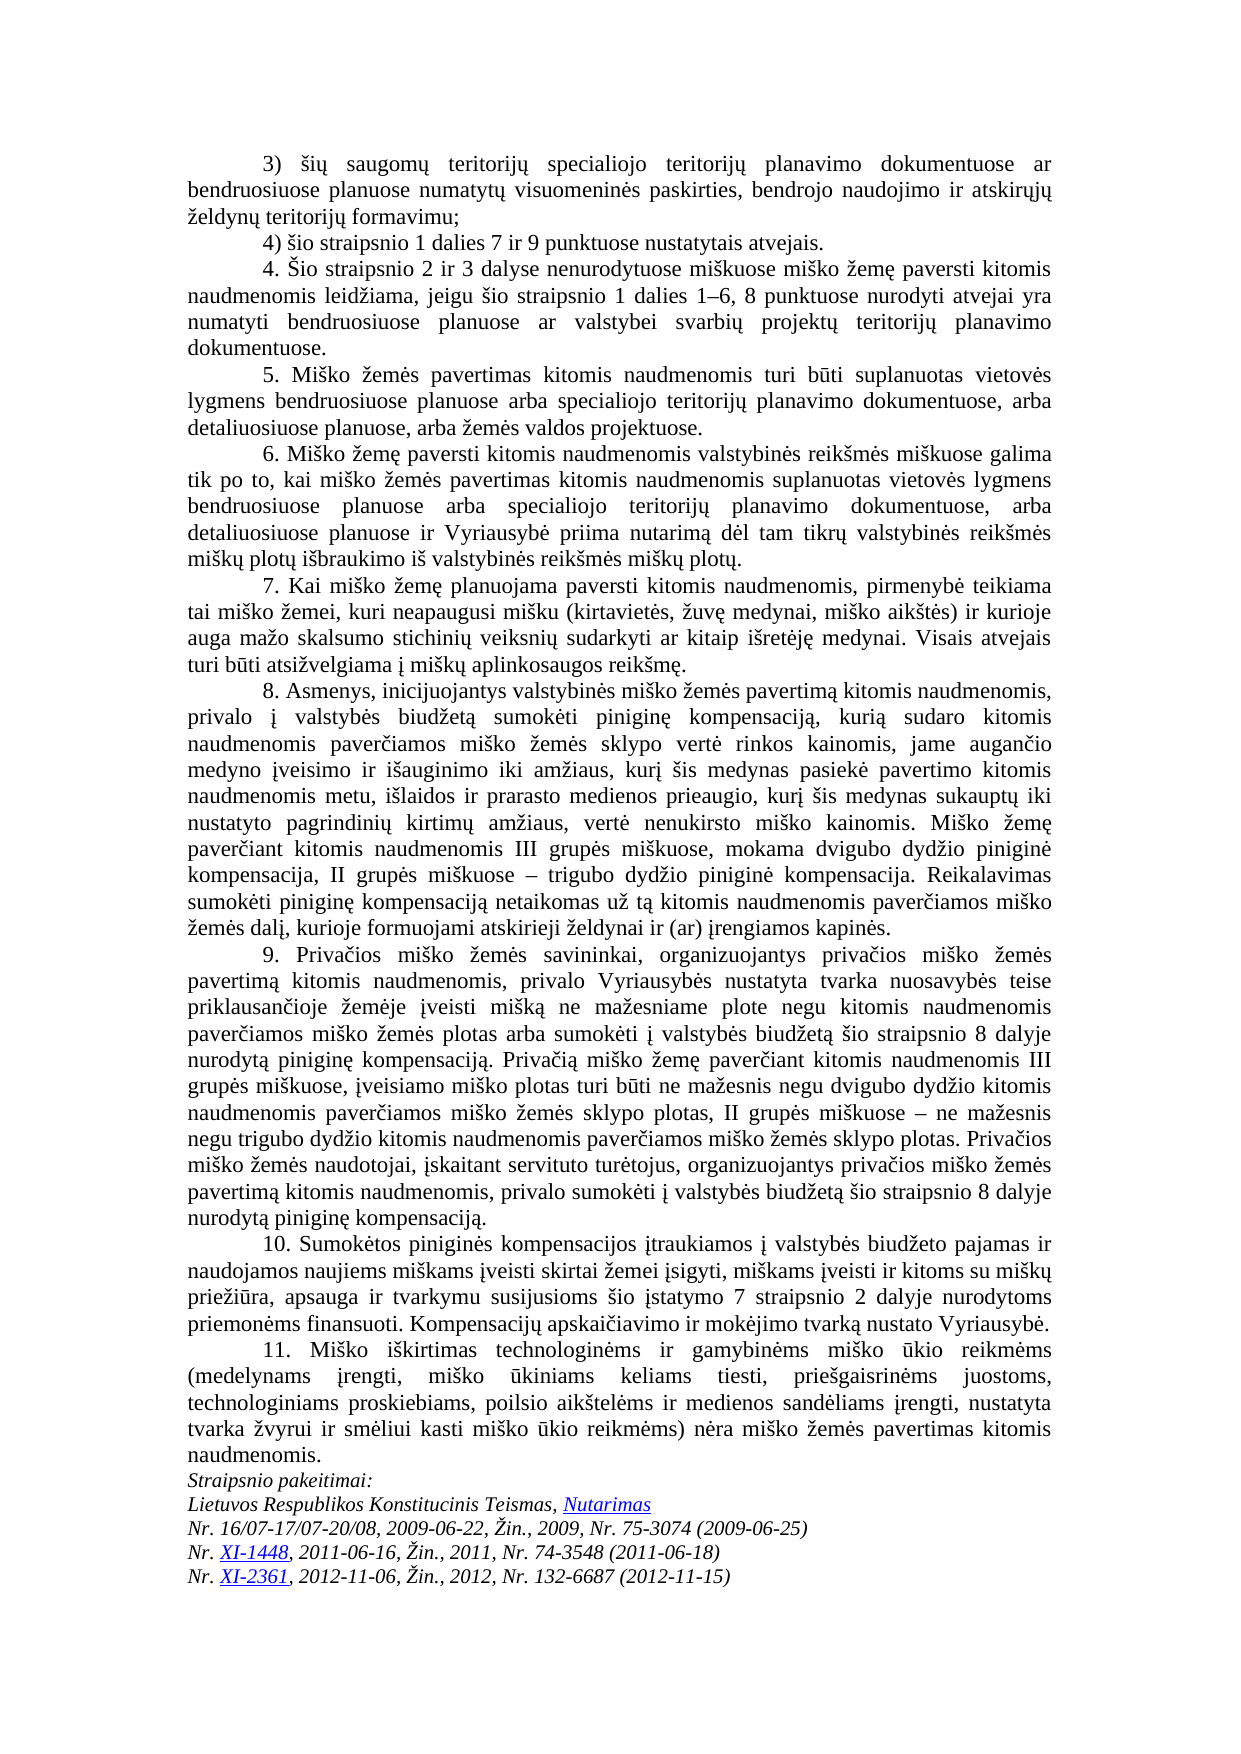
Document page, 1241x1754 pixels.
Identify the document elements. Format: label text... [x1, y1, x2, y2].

text 3) šių saugomų teritorijų specialiojo teritorijų planavimo dokumentuose ar bendruosiuose planuose numatytų visuomeninės paskirties, bendrojo naudojimo ir atskirųjų želdynų teritorijų formavimu; [187, 150, 1053, 229]
text 7. Kai miško žemę planuojama paversti kitomis naudmenomis, pirmenybė teikiama tai miško žemei, kuri neapaugusi mišku (kirtavietės, žuvę medynai, miško aikštės) ir kurioje auga mažo skalsumo stichinių veiksnių sudarkyti ar kitaip išretėję medynai. Visais atvejais turi būti atsižvelgiama į miškų aplinkosaugos reikšmę. [187, 572, 1053, 677]
text 6. Miško žemę paversti kitomis naudmenomis valstybinės reikšmės miškuose galima tik po to, kai miško žemės pavertimas kitomis naudmenomis suplanuotas vietovės lygmens bendruosiuose planuose arba specialiojo teritorijų planavimo dokumentuose, arba detaliuosiuose planuose ir Vyriausybė priima nutarimą dėl tam tikrų valstybinės reikšmės miškų plotų išbraukimo iš valstybinės reikšmės miškų plotų. [187, 440, 1053, 572]
text 4. Šio straipsnio 2 ir 3 dalyse nenurodytuose miškuose miško žemę paversti kitomis naudmenomis leidžiama, jeigu šio straipsnio 1 dalies 1–6, 8 punktuose nurodyti atvejai yra numatyti bendruosiuose planuose ar valstybei svarbių projektų teritorijų planavimo dokumentuose. [187, 255, 1053, 361]
text Nr. XI-2361, 2012-11-06, Žin., 2012, Nr. 132-6687 (2012-11-15) [187, 1564, 1053, 1588]
text 9. Privačios miško žemės savininkai, organizuojantys privačios miško žemės pavertimą kitomis naudmenomis, privalo Vyriausybės nustatyta tvarka nuosavybės teise priklausančioje žemėje įveisti mišką ne mažesniame plote negu kitomis naudmenomis paverčiamos miško žemės plotas arba sumokėti į valstybės biudžetą šio straipsnio 8 dalyje nurodytą piniginę kompensaciją. Privačią miško žemę paverčiant kitomis naudmenomis III grupės miškuose, įveisiamo miško plotas turi būti ne mažesnis negu dvigubo dydžio kitomis naudmenomis paverčiamos miško žemės sklypo plotas, II grupės miškuose – ne mažesnis negu trigubo dydžio kitomis naudmenomis paverčiamos miško žemės sklypo plotas. Privačios miško žemės naudotojai, įskaitant servituto turėtojus, organizuojantys privačios miško žemės pavertimą kitomis naudmenomis, privalo sumokėti į valstybės biudžetą šio straipsnio 8 dalyje nurodytą piniginę kompensaciją. [187, 941, 1053, 1231]
text 10. Sumokėtos piniginės kompensacijos įtraukiamos į valstybės biudžeto pajamas ir naudojamos naujiems miškams įveisti skirtai žemei įsigyti, miškams įveisti ir kitoms su miškų priežiūra, apsauga ir tvarkymu susijusioms šio įstatymo 7 straipsnio 2 dalyje nurodytoms priemonėms finansuoti. Kompensacijų apskaičiavimo ir mokėjimo tvarką nustato Vyriausybė. [187, 1231, 1053, 1336]
text Straipsnio pakeitimai: [187, 1468, 1053, 1492]
text 5. Miško žemės pavertimas kitomis naudmenomis turi būti suplanuotas vietovės lygmens bendruosiuose planuose arba specialiojo teritorijų planavimo dokumentuose, arba detaliuosiuose planuose, arba žemės valdos projektuose. [187, 361, 1053, 440]
text 8. Asmenys, inicijuojantys valstybinės miško žemės pavertimą kitomis naudmenomis, privalo į valstybės biudžetą sumokėti piniginę kompensaciją, kurią sudaro kitomis naudmenomis paverčiamos miško žemės sklypo vertė rinkos kainomis, jame augančio medyno įveisimo ir išauginimo iki amžiaus, kurį šis medynas pasiekė pavertimo kitomis naudmenomis metu, išlaidos ir prarasto medienos prieaugio, kurį šis medynas sukauptų iki nustatyto pagrindinių kirtimų amžiaus, vertė nenukirsto miško kainomis. Miško žemę paverčiant kitomis naudmenomis III grupės miškuose, mokama dvigubo dydžio piniginė kompensacija, II grupės miškuose – trigubo dydžio piniginė kompensacija. Reikalavimas sumokėti piniginę kompensaciją netaikomas už tą kitomis naudmenomis paverčiamos miško žemės dalį, kurioje formuojami atskirieji želdynai ir (ar) įrengiamos kapinės. [187, 677, 1053, 941]
text Nr. 16/07-17/07-20/08, 2009-06-22, Žin., 2009, Nr. 75-3074 (2009-06-25) [187, 1516, 1053, 1540]
text Lietuvos Respublikos Konstitucinis Teismas, Nutarimas [187, 1492, 1053, 1516]
text 11. Miško iškirtimas technologinėms ir gamybinėms miško ūkio reikmėms (medelynams įrengti, miško ūkiniams keliams tiesti, priešgaisrinėms juostoms, technologiniams proskiebiams, poilsio aikštelėms ir medienos sandėliams įrengti, nustatyta tvarka žvyrui ir smėliui kasti miško ūkio reikmėms) nėra miško žemės pavertimas kitomis naudmenomis. [187, 1336, 1053, 1468]
text Nr. XI-1448, 2011-06-16, Žin., 2011, Nr. 74-3548 (2011-06-18) [187, 1540, 1053, 1564]
text 4) šio straipsnio 1 dalies 7 ir 9 punktuose nustatytais atvejais. [187, 229, 1053, 255]
